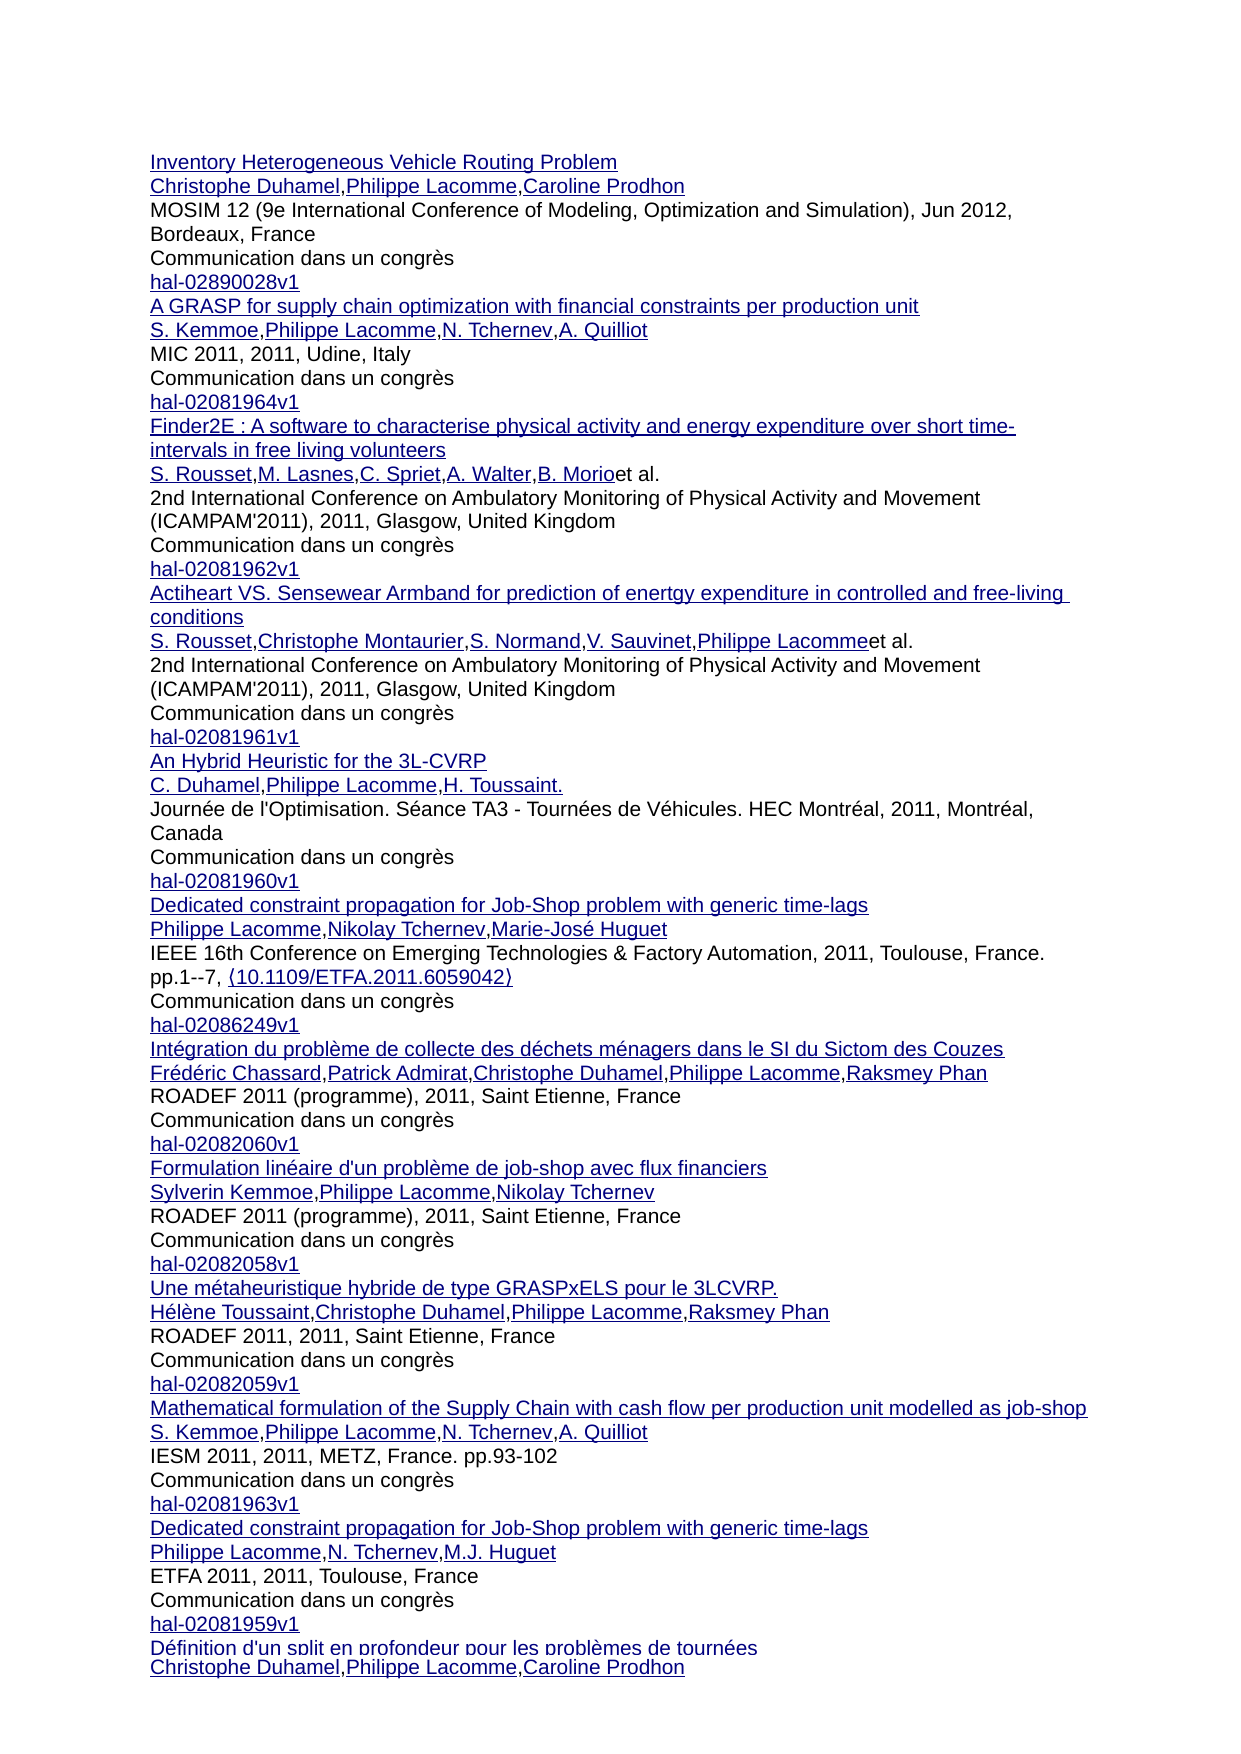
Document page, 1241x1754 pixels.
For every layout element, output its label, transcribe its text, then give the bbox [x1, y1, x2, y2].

table_cell Finder2E : A software to characterise physical activity and energy expenditure over short time-intervals in free living volunteers S. Rousset,M. Lasnes,C. Spriet,A. Walter,B. Morioet al. 2nd International Conference on Ambulatory Monitoring of Physical Activity and Movement (ICAMPAM'2011), 2011, Glasgow, United Kingdom Communication dans un congrès hal-02081962v1 [150, 414, 1090, 581]
table_cell Intégration du problème de collecte des déchets ménagers dans le SI du Sictom des Couzes Frédéric Chassard,Patrick Admirat,Christophe Duhamel,Philippe Lacomme,Raksmey Phan ROADEF 2011 (programme), 2011, Saint Etienne, France Communication dans un congrès hal-02082060v1 [150, 1036, 1090, 1156]
table_cell Dedicated constraint propagation for Job-Shop problem with generic time-lags Philippe Lacomme,N. Tchernev,M.J. Huguet ETFA 2011, 2011, Toulouse, France Communication dans un congrès hal-02081959v1 [150, 1516, 1090, 1635]
table_cell Inventory Heterogeneous Vehicle Routing Problem Christophe Duhamel,Philippe Lacomme,Caroline Prodhon MOSIM 12 (9e International Conference of Modeling, Optimization and Simulation), Jun 2012, Bordeaux, France Communication dans un congrès hal-02890028v1 [150, 150, 1090, 294]
table_cell Formulation linéaire d'un problème de job-shop avec flux financiers Sylverin Kemmoe,Philippe Lacomme,Nikolay Tchernev ROADEF 2011 (programme), 2011, Saint Etienne, France Communication dans un congrès hal-02082058v1 [150, 1156, 1090, 1276]
table_cell An Hybrid Heuristic for the 3L-CVRP C. Duhamel,Philippe Lacomme,H. Toussaint. Journée de l'Optimisation. Séance TA3 - Tournées de Véhicules. HEC Montréal, 2011, Montréal, Canada Communication dans un congrès hal-02081960v1 [150, 749, 1090, 893]
table_cell Une métaheuristique hybride de type GRASPxELS pour le 3LCVRP. Hélène Toussaint,Christophe Duhamel,Philippe Lacomme,Raksmey Phan ROADEF 2011, 2011, Saint Etienne, France Communication dans un congrès hal-02082059v1 [150, 1276, 1090, 1396]
table_cell Mathematical formulation of the Supply Chain with cash flow per production unit modelled as job-shop S. Kemmoe,Philippe Lacomme,N. Tchernev,A. Quilliot IESM 2011, 2011, METZ, France. pp.93-102 Communication dans un congrès hal-02081963v1 [150, 1396, 1090, 1516]
table_cell Définition d'un split en profondeur pour les problèmes de tournées Christophe Duhamel,Philippe Lacomme,Caroline Prodhon [150, 1635, 1090, 1679]
table_cell Actiheart VS. Sensewear Armband for prediction of enertgy expenditure in controlled and free-living conditions S. Rousset,Christophe Montaurier,S. Normand,V. Sauvinet,Philippe Lacommeet al. 2nd International Conference on Ambulatory Monitoring of Physical Activity and Movement (ICAMPAM'2011), 2011, Glasgow, United Kingdom Communication dans un congrès hal-02081961v1 [150, 581, 1090, 749]
table_cell A GRASP for supply chain optimization with financial constraints per production unit S. Kemmoe,Philippe Lacomme,N. Tchernev,A. Quilliot MIC 2011, 2011, Udine, Italy Communication dans un congrès hal-02081964v1 [150, 294, 1090, 413]
table_cell Dedicated constraint propagation for Job-Shop problem with generic time-lags Philippe Lacomme,Nikolay Tchernev,Marie-José Huguet IEEE 16th Conference on Emerging Technologies & Factory Automation, 2011, Toulouse, France. pp.1--7, ⟨10.1109/ETFA.2011.6059042⟩ Communication dans un congrès hal-02086249v1 [150, 893, 1090, 1036]
